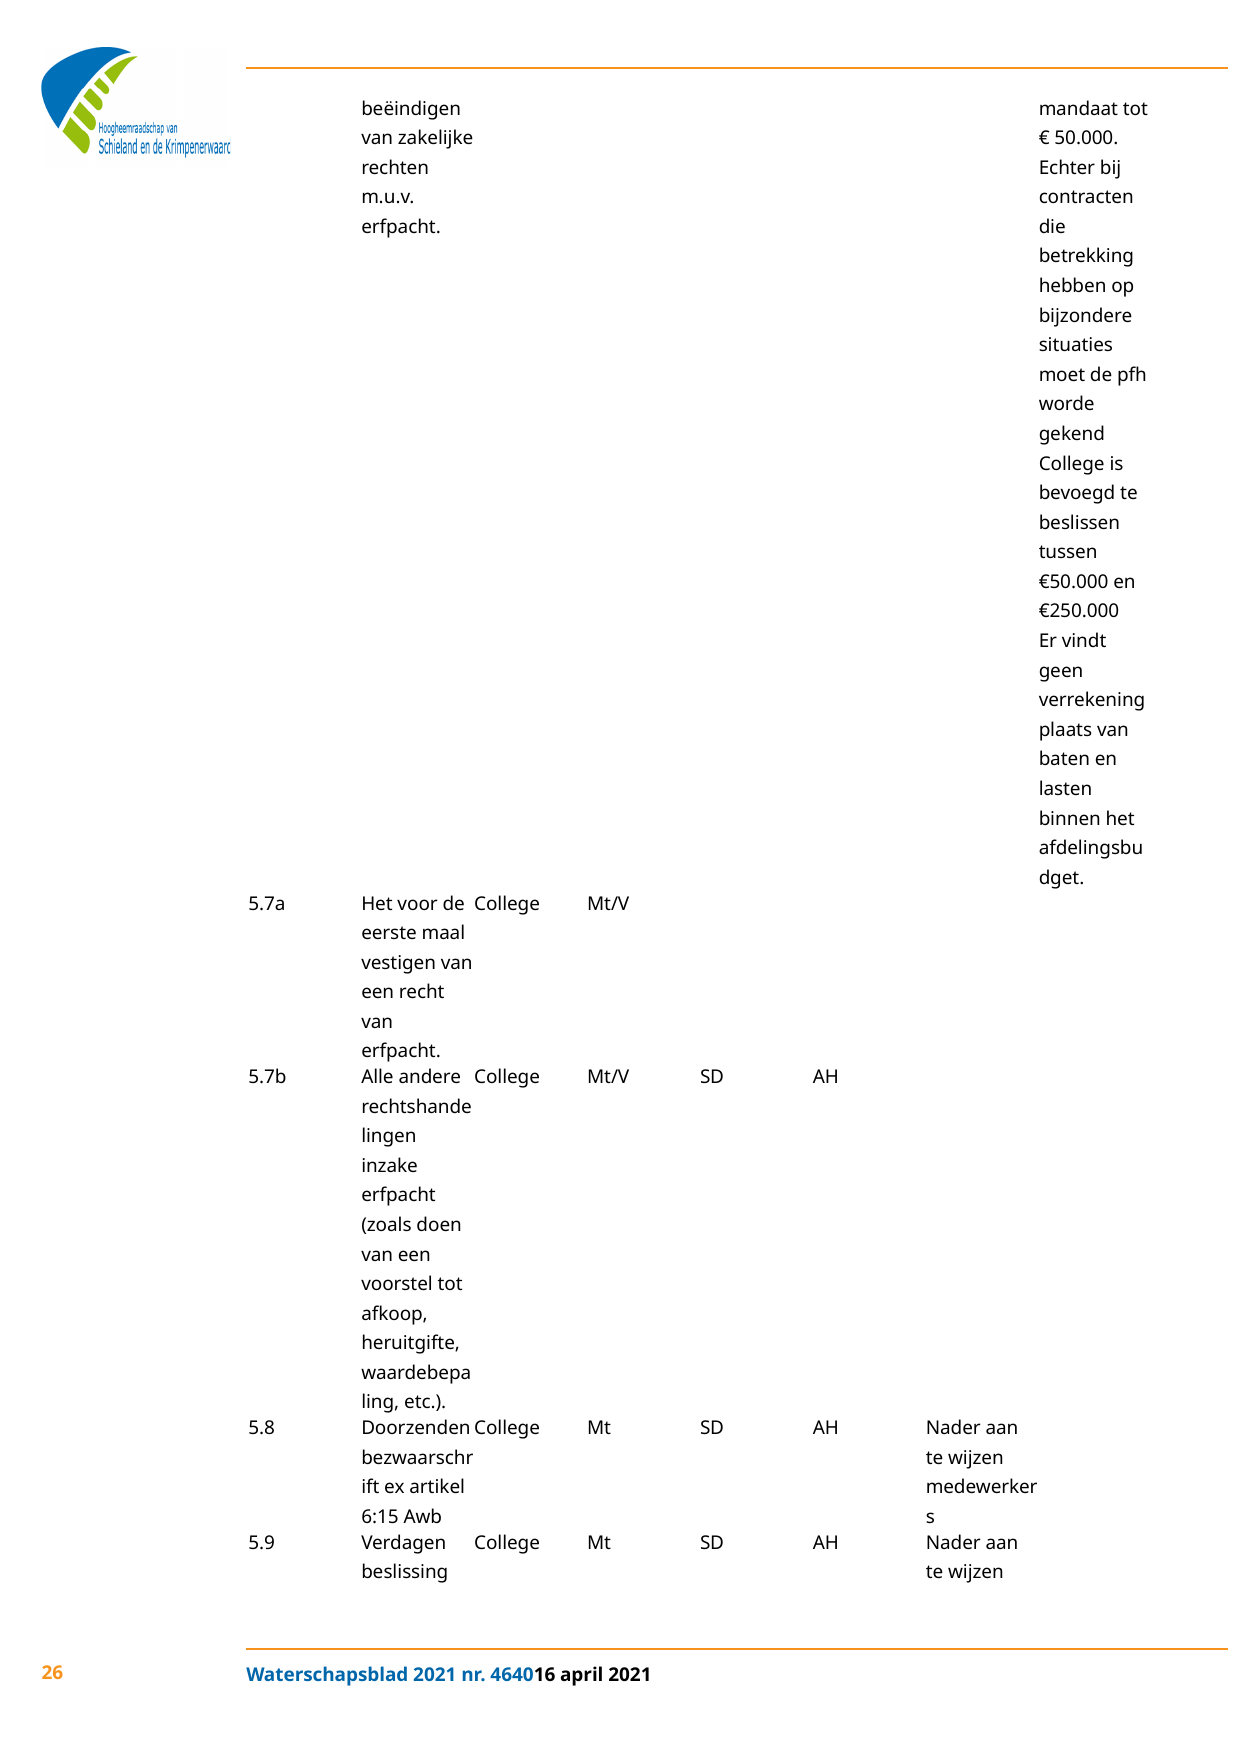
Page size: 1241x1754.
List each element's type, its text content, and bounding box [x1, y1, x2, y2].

table_cell [587, 95, 700, 890]
table_cell 5.7a [248, 890, 361, 1063]
picture [41, 47, 231, 172]
table_cell [700, 890, 813, 1063]
table_cell 5.7b [248, 1063, 361, 1414]
table_cell [1039, 1063, 1152, 1414]
table_cell College [474, 1529, 587, 1584]
table_cell College [474, 890, 587, 1063]
table_cell AH [813, 1063, 926, 1414]
table_cell [700, 95, 813, 890]
table_cell [926, 1063, 1038, 1414]
table_cell [474, 95, 587, 890]
table_cell Mt [587, 1415, 700, 1529]
table_cell [1039, 1415, 1152, 1529]
table_cell Nader aan te wijzen medewerkers [926, 1415, 1038, 1529]
table_cell Nader aan te wijzen [926, 1529, 1038, 1584]
table_cell [813, 890, 926, 1063]
table_cell SD [700, 1415, 813, 1529]
table_cell AH [813, 1529, 926, 1584]
table_cell College [474, 1063, 587, 1414]
table_cell Mt/V [587, 1063, 700, 1414]
table_cell [813, 95, 926, 890]
table_cell [926, 890, 1038, 1063]
table_cell [1039, 1529, 1152, 1584]
table_cell 5.9 [248, 1529, 361, 1584]
table_cell Verdagen beslissing [361, 1529, 474, 1584]
table_cell College [474, 1415, 587, 1529]
table_cell [1039, 890, 1152, 1063]
table_cell SD [700, 1063, 813, 1414]
table_cell [926, 95, 1038, 890]
table_cell Het voor de eerste maal vestigen van een recht van erfpacht. [361, 890, 474, 1063]
table_cell Mt [587, 1529, 700, 1584]
table_cell Doorzenden bezwaarschrift ex artikel 6:15 Awb [361, 1415, 474, 1529]
table_cell beëindigen van zakelijke rechten m.u.v. erfpacht. [361, 95, 474, 890]
table_cell 5.8 [248, 1415, 361, 1529]
table_cell Alle andere rechtshandelingen inzake erfpacht (zoals doen van een voorstel tot afkoop, heruitgifte, waardebepaling, etc.). [361, 1063, 474, 1414]
table_cell [248, 95, 361, 890]
table_cell Mt/V [587, 890, 700, 1063]
table_cell AH [813, 1415, 926, 1529]
table_cell mandaat tot € 50.000. Echter bij contracten die betrekking hebben op bijzondere situaties moet de pfh worde gekend College is bevoegd te beslissen tussen €50.000 en €250.000 Er vindt geen verrekening plaats van baten en lasten binnen het afdelingsbudget. [1039, 95, 1152, 890]
table_cell SD [700, 1529, 813, 1584]
